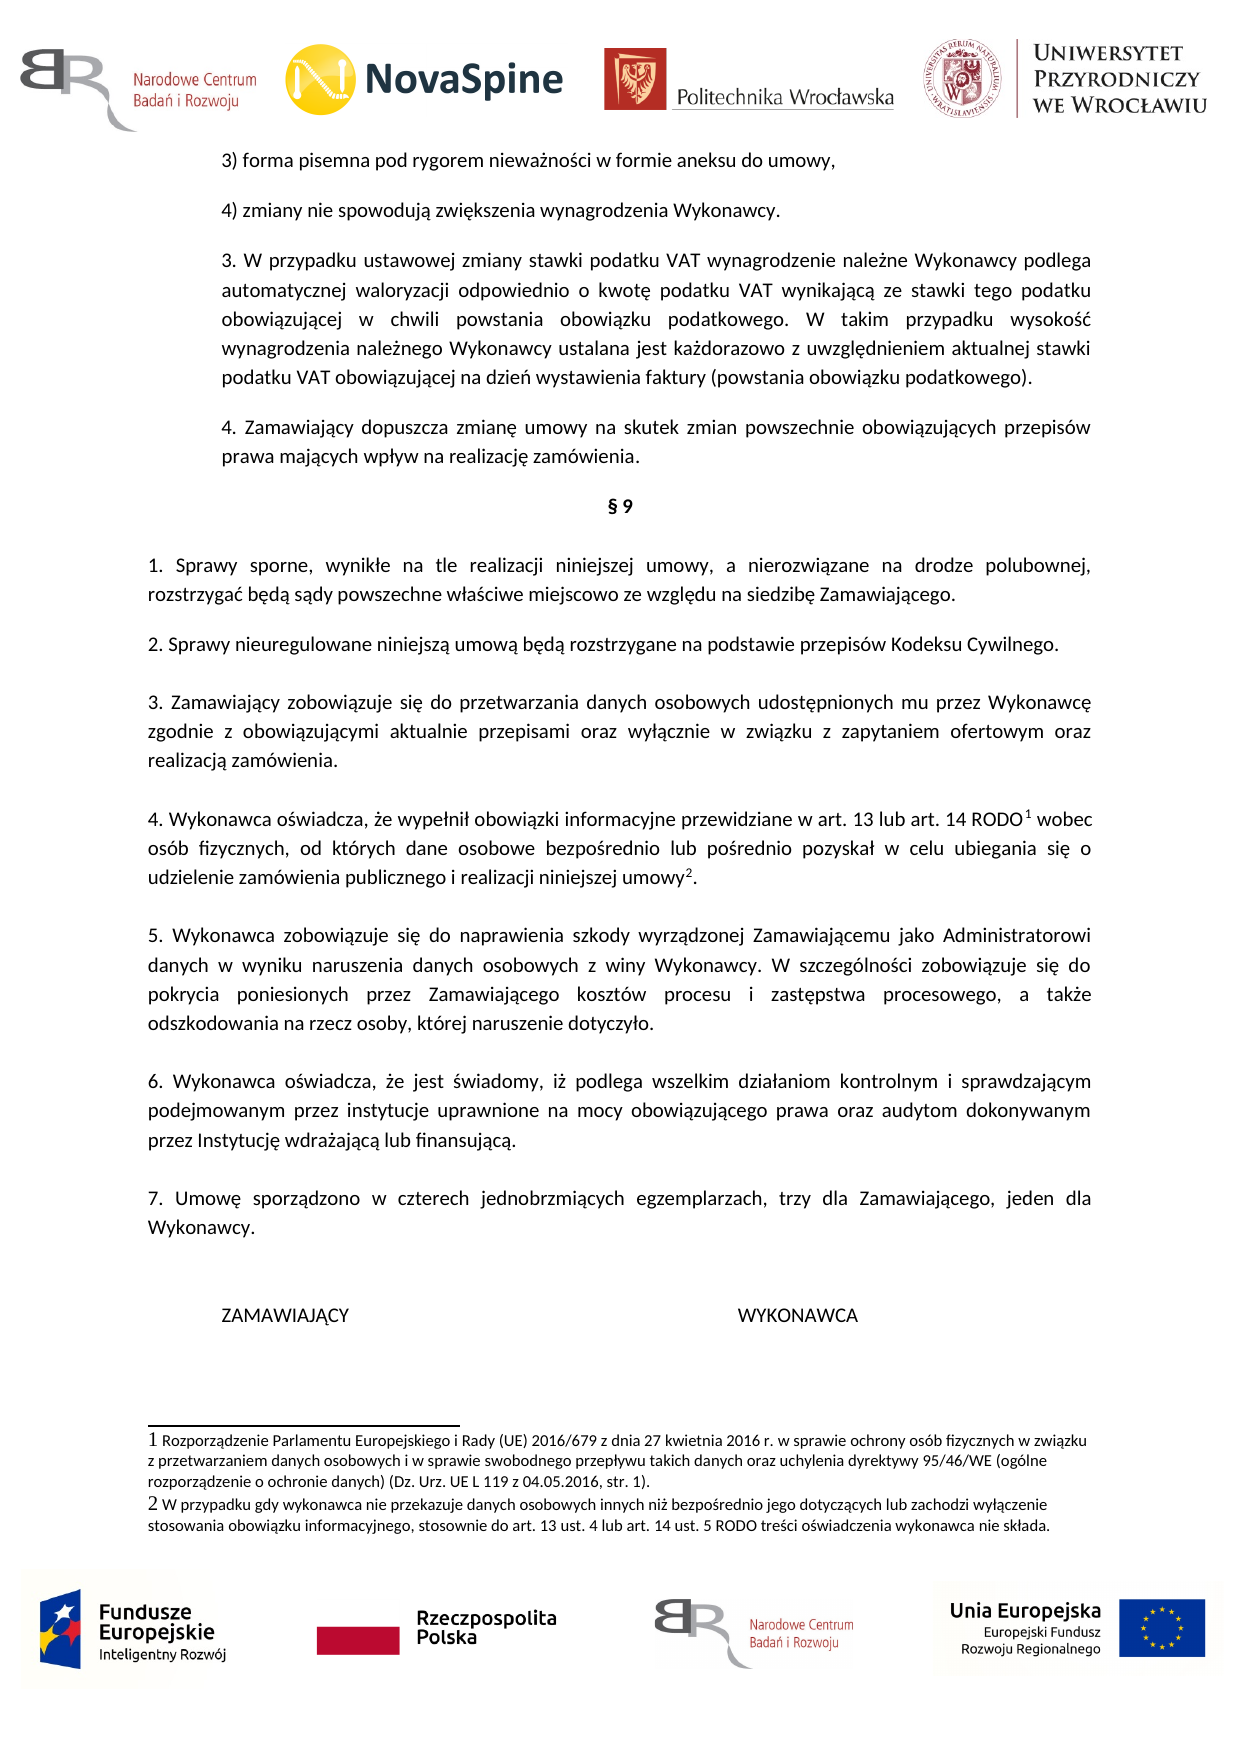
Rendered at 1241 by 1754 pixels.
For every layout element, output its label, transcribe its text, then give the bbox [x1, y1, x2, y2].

text Rozporządzenie Parlamentu Europejskiego i Rady (UE) 2016/679 z dnia 27 kwietnia 2016 r. w sprawie ochrony osób fizycznych w związku z przetwarzaniem danych osobowych i w sprawie swobodnego przepływu takich danych oraz uchylenia dyrektywy 95/46/WE (ogólne rozporządzenie o ochronie danych) (Dz. Urz. UE L 119 z 04.05.2016, str. 1). [148, 1427, 1093, 1491]
text 3) forma pisemna pod rygorem nieważności w formie aneksu do umowy, [221, 148, 1093, 173]
text 3. W przypadku ustawowej zmiany stawki podatku VAT wynagrodzenie należne Wykonawcy podlega automatycznej waloryzacji odpowiednio o kwotę podatku VAT wynikającą ze stawki tego podatku obowiązującej w chwili powstania obowiązku podatkowego. W takim przypadku wysokość wynagrodzenia należnego Wykonawcy ustalana jest każdorazowo z uwzględnieniem aktualnej stawki podatku VAT obowiązującej na dzień wystawienia faktury (powstania obowiązku podatkowego). [221, 248, 1093, 390]
text 2. Sprawy nieuregulowane niniejszą umową będą rozstrzygane na podstawie przepisów Kodeksu Cywilnego. [148, 631, 1093, 656]
text 4) zmiany nie spowodują zwiększenia wynagrodzenia Wykonawcy. [221, 198, 1093, 223]
text 4. Zamawiający dopuszcza zmianę umowy na skutek zmian powszechnie obowiązujących przepisów prawa mających wpływ na realizację zamówienia. [221, 414, 1093, 469]
text § 9 [148, 493, 1093, 519]
text 1. Sprawy sporne, wynikłe na tle realizacji niniejszej umowy, a nierozwiązane na drodze polubownej, rozstrzygać będą sądy powszechne właściwe miejscowo ze względu na siedzibę Zamawiającego. [148, 552, 1093, 606]
text 7. Umowę sporządzono w czterech jednobrzmiących egzemplarzach, trzy dla Zamawiającego, jeden dla Wykonawcy. [148, 1185, 1093, 1240]
text W przypadku gdy wykonawca nie przekazuje danych osobowych innych niż bezpośrednio jego dotyczących lub zachodzi wyłączenie stosowania obowiązku informacyjnego, stosownie do art. 13 ust. 4 lub art. 14 ust. 5 RODO treści oświadczenia wykonawca nie składa. [148, 1491, 1093, 1536]
text 6. Wykonawca oświadcza, że jest świadomy, iż podlega wszelkim działaniom kontrolnym i sprawdzającym podejmowanym przez instytucje uprawnione na mocy obowiązującego prawa oraz audytom dokonywanym przez Instytucję wdrażającą lub finansującą. [148, 1068, 1093, 1152]
text 4. Wykonawca oświadcza, że wypełnił obowiązki informacyjne przewidziane w art. 13 lub art. 14 RODO wobec osób fizycznych, od których dane osobowe bezpośrednio lub pośrednio pozyskał w celu ubiegania się o udzielenie zamówienia publicznego i realizacji niniejszej umowy. [148, 806, 1093, 890]
text 5. Wykonawca zobowiązuje się do naprawienia szkody wyrządzonej Zamawiającemu jako Administratorowi danych w wyniku naruszenia danych osobowych z winy Wykonawcy. W szczególności zobowiązuje się do pokrycia poniesionych przez Zamawiającego kosztów procesu i zastępstwa procesowego, a także odszkodowania na rzecz osoby, której naruszenie dotyczyło. [148, 923, 1093, 1036]
text ZAMAWIAJĄCY WYKONAWCA [148, 1302, 1093, 1327]
text 3. Zamawiający zobowiązuje się do przetwarzania danych osobowych udostępnionych mu przez Wykonawcę zgodnie z obowiązującymi aktualnie przepisami oraz wyłącznie w związku z zapytaniem ofertowym oraz realizacją zamówienia. [148, 689, 1093, 773]
